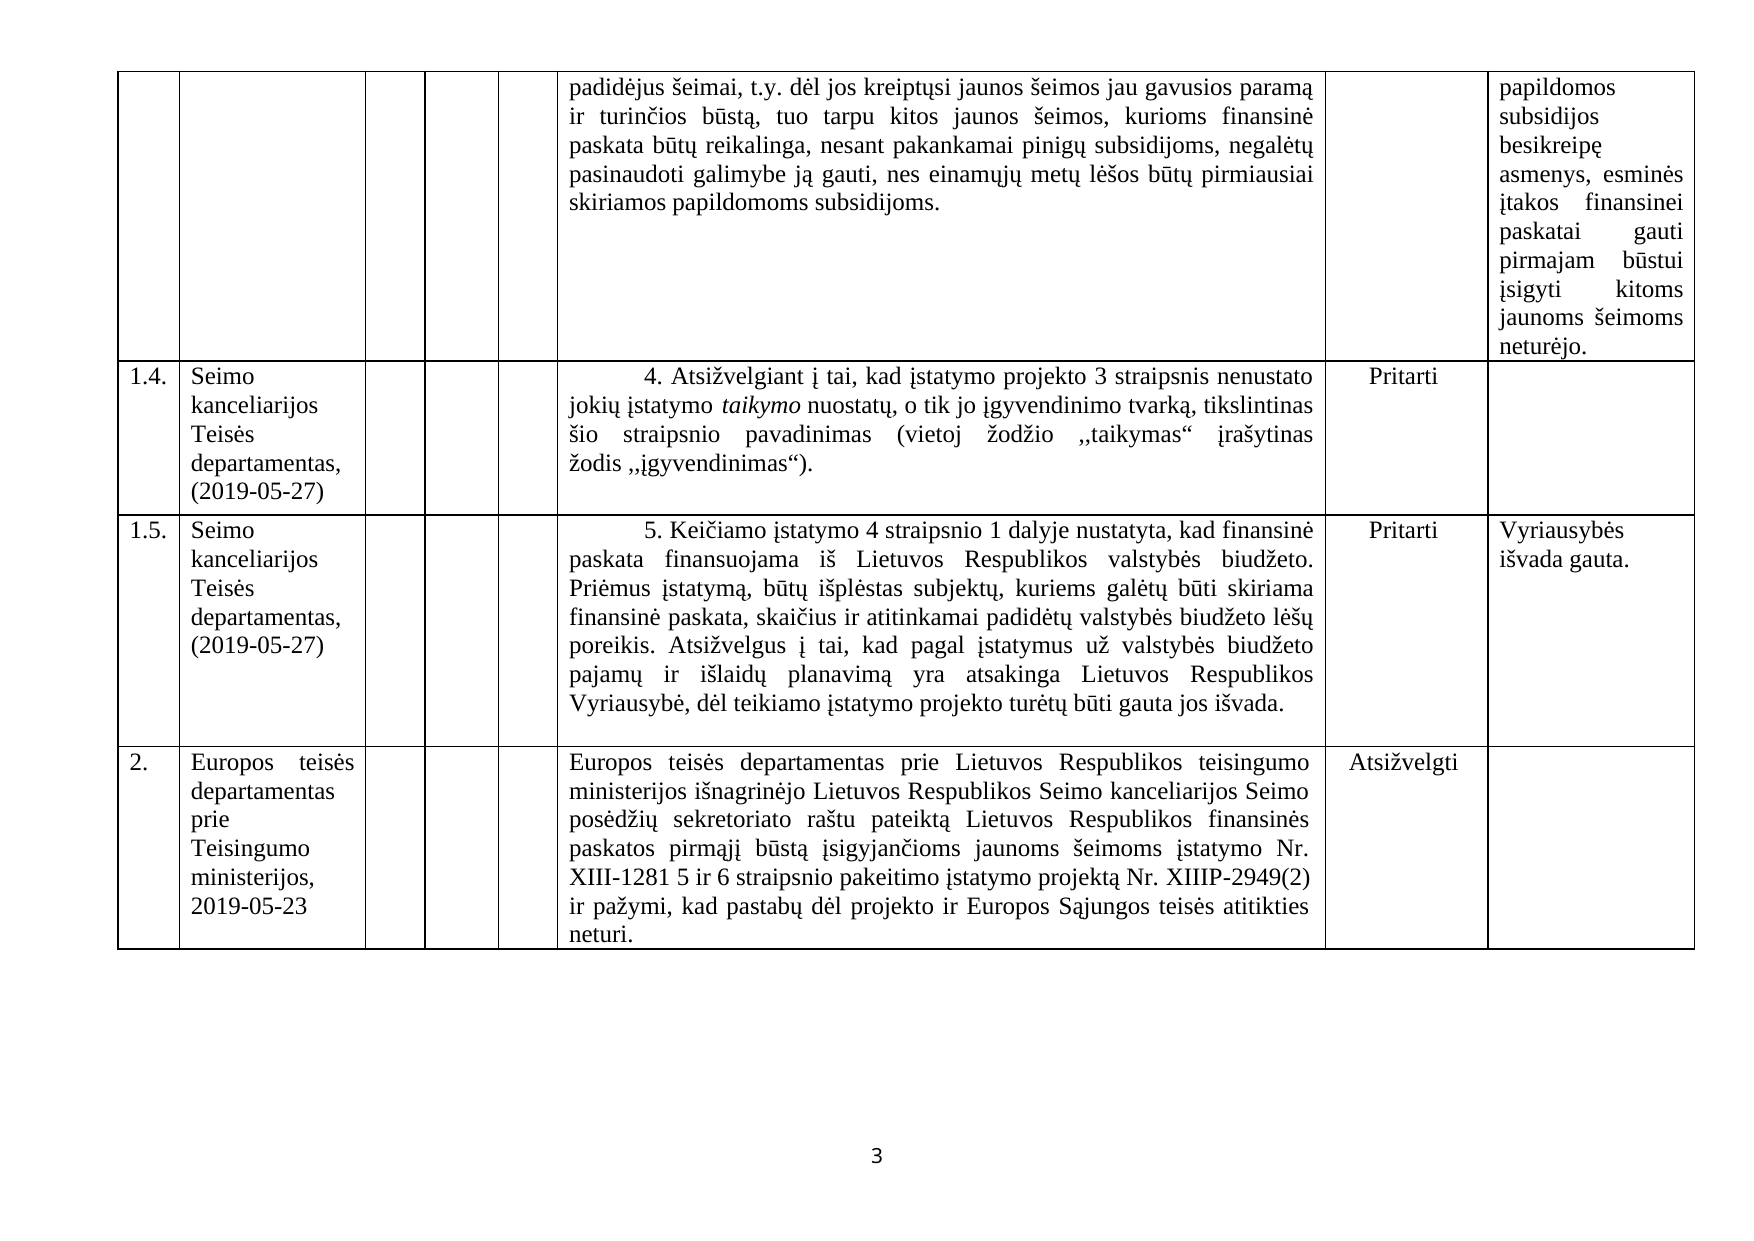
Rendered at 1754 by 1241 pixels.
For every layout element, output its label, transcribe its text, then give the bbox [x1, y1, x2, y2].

table_cell [366, 362, 424, 514]
table_cell Europos teisės departamentas prie Teisingumo ministerijos, 2019-05-23 [180, 747, 365, 948]
table_cell [1489, 362, 1694, 514]
table_cell 2. [119, 747, 179, 948]
table_cell [499, 362, 557, 514]
table_cell [1489, 747, 1694, 948]
table_cell [119, 72, 179, 360]
table_cell 4. Atsižvelgiant į tai, kad įstatymo projekto 3 straipsnis nenustato jokių įstatymo taikymo nuostatų, o tik jo įgyvendinimo tvarką, tikslintinas šio straipsnio pavadinimas (vietoj žodžio ,,taikymas“ įrašytinas žodis ,,įgyvendinimas“). [558, 362, 1325, 514]
table_cell [426, 747, 498, 948]
table_cell [426, 362, 498, 514]
table_cell 5. Keičiamo įstatymo 4 straipsnio 1 dalyje nustatyta, kad finansinė paskata finansuojama iš Lietuvos Respublikos valstybės biudžeto. Priėmus įstatymą, būtų išplėstas subjektų, kuriems galėtų būti skiriama finansinė paskata, skaičius ir atitinkamai padidėtų valstybės biudžeto lėšų poreikis. Atsižvelgus į tai, kad pagal įstatymus už valstybės biudžeto pajamų ir išlaidų planavimą yra atsakinga Lietuvos Respublikos Vyriausybė, dėl teikiamo įstatymo projekto turėtų būti gauta jos išvada. [558, 516, 1325, 746]
table_cell [499, 72, 557, 360]
table_cell 1.4. [119, 362, 179, 514]
table_cell [366, 516, 424, 746]
table_cell Seimo kanceliarijos Teisės departamentas, (2019-05-27) [180, 362, 365, 514]
table_cell [499, 747, 557, 948]
table_cell [1326, 72, 1487, 360]
table_cell Seimo kanceliarijos Teisės departamentas, (2019-05-27) [180, 516, 365, 746]
table_cell Vyriausybės išvada gauta. [1489, 516, 1694, 746]
table_cell [366, 747, 424, 948]
table_cell [366, 72, 424, 360]
table_cell 1.5. [119, 516, 179, 746]
table_cell Pritarti [1326, 516, 1487, 746]
table_cell Europos teisės departamentas prie Lietuvos Respublikos teisingumo ministerijos išnagrinėjo Lietuvos Respublikos Seimo kanceliarijos Seimo posėdžių sekretoriato raštu pateiktą Lietuvos Respublikos finansinės paskatos pirmąjį būstą įsigyjančioms jaunoms šeimoms įstatymo Nr. XIII-1281 5 ir 6 straipsnio pakeitimo įstatymo projektą Nr. XIIIP‑2949(2) ir pažymi, kad pastabų dėl projekto ir Europos Sąjungos teisės atitikties neturi. [558, 747, 1325, 948]
table_cell [426, 516, 498, 746]
table_cell papildomos subsidijos besikreipę asmenys, esminės įtakos finansinei paskatai gauti pirmajam būstui įsigyti kitoms jaunoms šeimoms neturėjo. [1489, 72, 1694, 360]
table_cell [426, 72, 498, 360]
table_cell Pritarti [1326, 362, 1487, 514]
table_cell Atsižvelgti [1326, 747, 1487, 948]
table_cell padidėjus šeimai, t.y. dėl jos kreiptųsi jaunos šeimos jau gavusios paramą ir turinčios būstą, tuo tarpu kitos jaunos šeimos, kurioms finansinė paskata būtų reikalinga, nesant pakankamai pinigų subsidijoms, negalėtų pasinaudoti galimybe ją gauti, nes einamųjų metų lėšos būtų pirmiausiai skiriamos papildomoms subsidijoms. [558, 72, 1325, 360]
table_cell [499, 516, 557, 746]
table_cell [180, 72, 365, 360]
